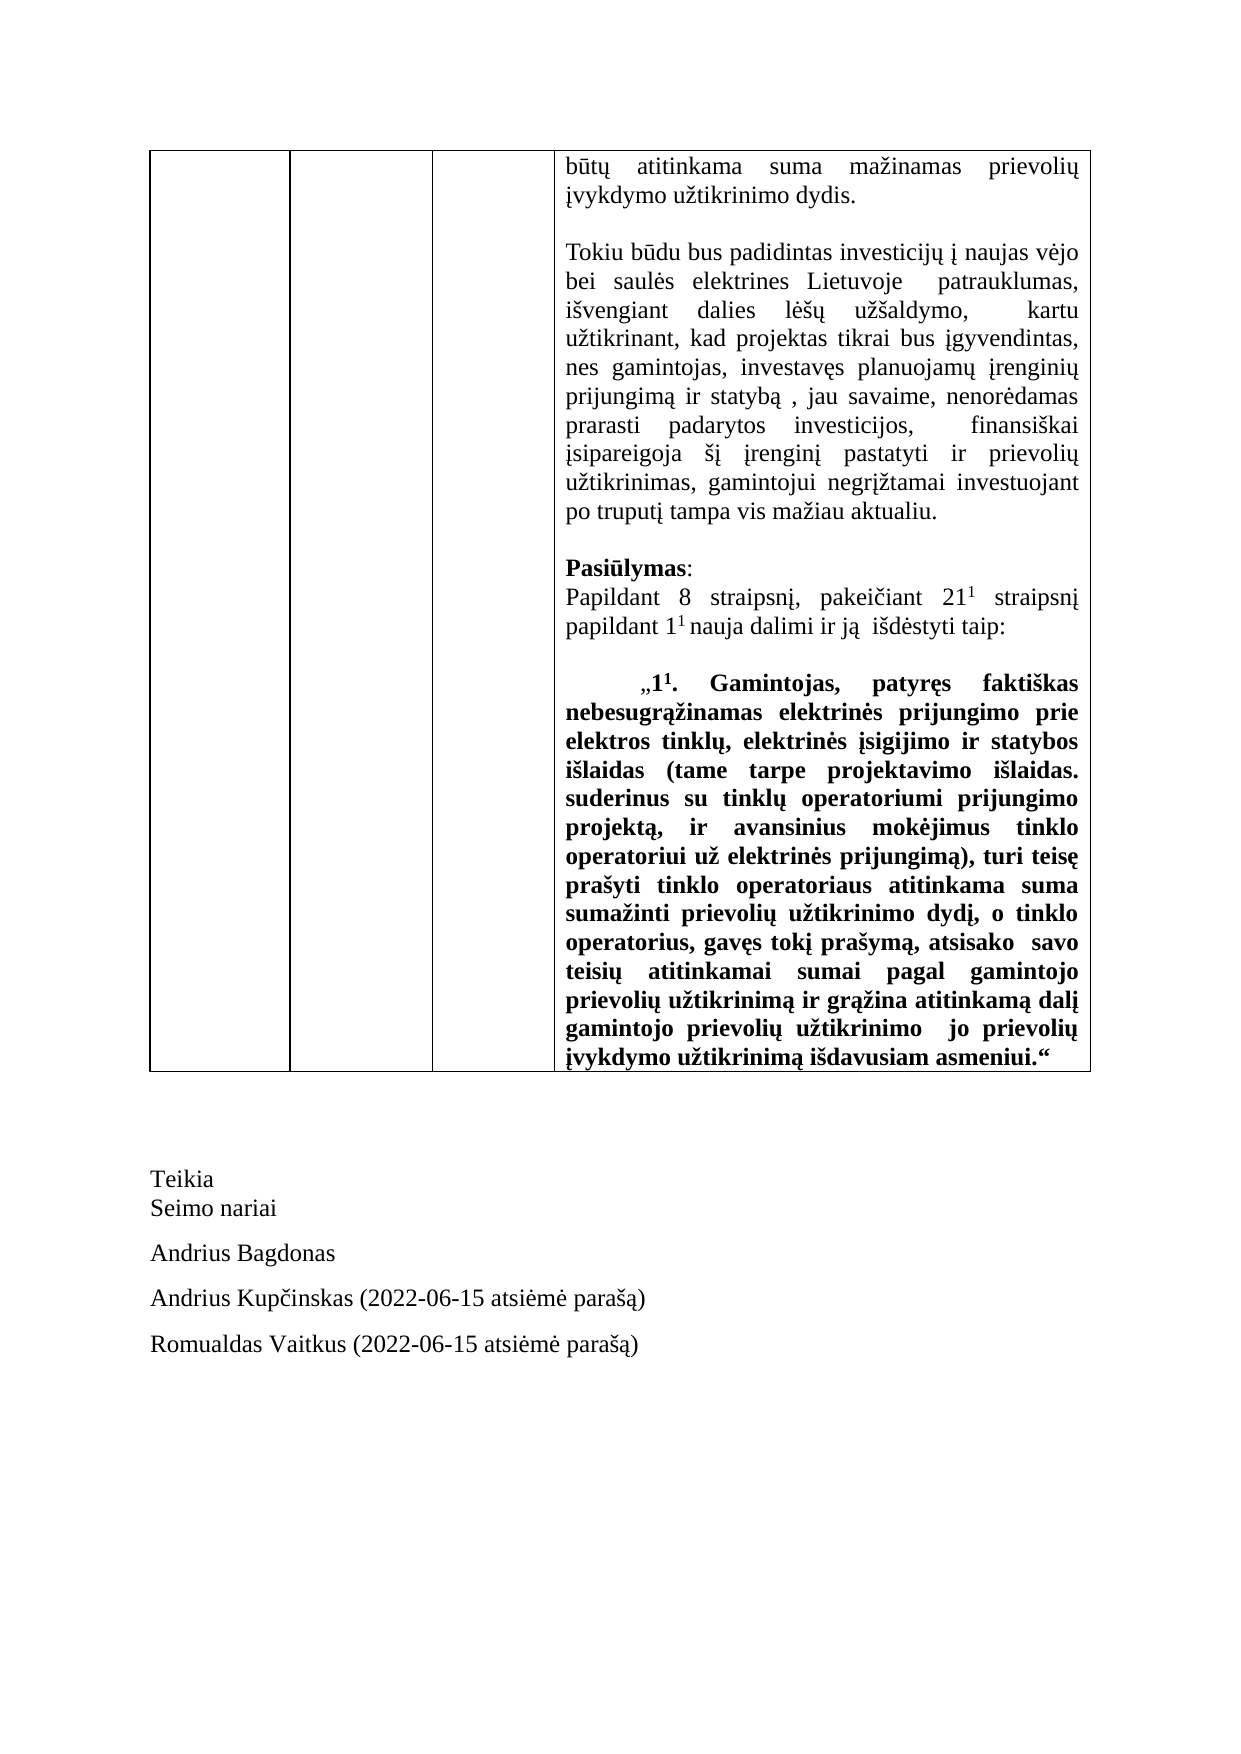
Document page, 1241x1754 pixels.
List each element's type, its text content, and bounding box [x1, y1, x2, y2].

table_cell [433, 151, 554, 1071]
text Andrius Kupčinskas (2022-06-15 atsiėmė parašą) [150, 1283, 1090, 1312]
text Teikia [150, 1158, 1090, 1193]
text Romualdas Vaitkus (2022-06-15 atsiėmė parašą) [150, 1329, 1090, 1358]
text Seimo nariai [150, 1193, 1090, 1221]
table_cell [291, 151, 432, 1071]
table_cell [151, 151, 289, 1071]
text Andrius Bagdonas [150, 1238, 1090, 1267]
table_cell būtų atitinkama suma mažinamas prievolių įvykdymo užtikrinimo dydis. Tokiu būdu bus padidintas investicijų į naujas vėjo bei saulės elektrines Lietuvoje patrauklumas, išvengiant dalies lėšų užšaldymo, kartu užtikrinant, kad projektas tikrai bus įgyvendintas, nes gamintojas, investavęs planuojamų įrenginių prijungimą ir statybą , jau savaime, nenorėdamas prarasti padarytos investicijos, finansiškai įsipareigoja šį įrenginį pastatyti ir prievolių užtikrinimas, gamintojui negrįžtamai investuojant po truputį tampa vis mažiau aktualiu. Pasiūlymas: Papildant 8 straipsnį, pakeičiant 211 straipsnį papildant 11 nauja dalimi ir ją išdėstyti taip: „11. Gamintojas, patyręs faktiškas nebesugrąžinamas elektrinės prijungimo prie elektros tinklų, elektrinės įsigijimo ir statybos išlaidas (tame tarpe projektavimo išlaidas. suderinus su tinklų operatoriumi prijungimo projektą, ir avansinius mokėjimus tinklo operatoriui už elektrinės prijungimą), turi teisę prašyti tinklo operatoriaus atitinkama suma sumažinti prievolių užtikrinimo dydį, o tinklo operatorius, gavęs tokį prašymą, atsisako savo teisių atitinkamai sumai pagal gamintojo prievolių užtikrinimą ir grąžina atitinkamą dalį gamintojo prievolių užtikrinimo jo prievolių įvykdymo užtikrinimą išdavusiam asmeniui.“ [555, 151, 1090, 1071]
